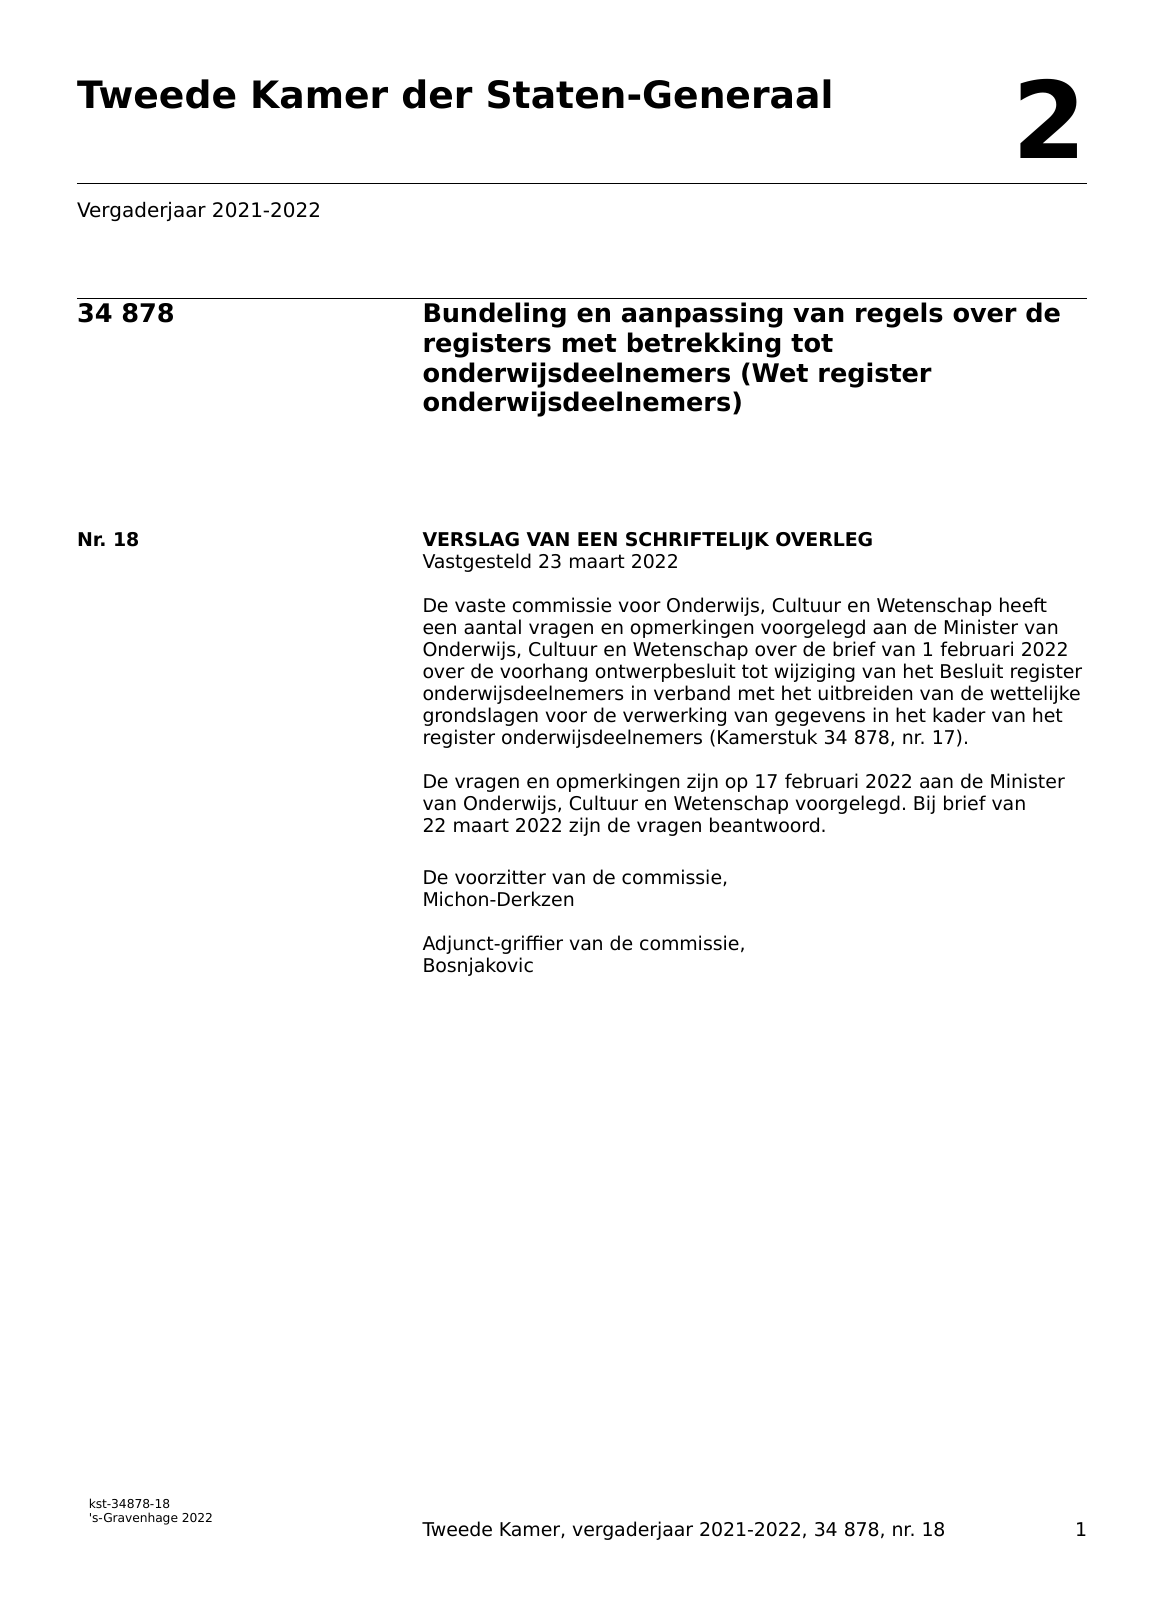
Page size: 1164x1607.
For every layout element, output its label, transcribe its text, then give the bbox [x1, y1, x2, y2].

table_cell Vergaderjaar 2021-2022 [77, 184, 1087, 298]
text kst-34878-18 [88, 1497, 323, 1511]
text De vaste commissie voor Onderwijs, Cultuur en Wetenschap heeft een aantal vragen en opmerkingen voorgelegd aan de Minister van Onderwijs, Cultuur en Wetenschap over de brief van 1 februari 2022 over de voorhang ontwerpbesluit tot wijziging van het Besluit register onderwijsdeelnemers in verband met het uitbreiden van de wettelijke grondslagen voor de verwerking van gegevens in het kader van het register onderwijsdeelnemers (Kamerstuk 34 878, nr. 17). [422, 595, 1087, 749]
text De voorzitter van de commissie, Michon-Derkzen [422, 867, 1087, 911]
table_header 2 [886, 59, 1087, 183]
subtitle 34 878 Bundeling en aanpassing van regels over de registers met betrekking tot onderwijsdeelnemers (Wet register onderwijsdeelnemers) [77, 299, 1087, 418]
text De vragen en opmerkingen zijn op 17 februari 2022 aan de Minister van Onderwijs, Cultuur en Wetenschap voorgelegd. Bij brief van 22 maart 2022 zijn de vragen beantwoord. [422, 771, 1087, 837]
text Adjunct-griffier van de commissie, Bosnjakovic [422, 933, 1087, 977]
text 's-Gravenhage 2022 [88, 1511, 323, 1525]
table_header Tweede Kamer der Staten-Generaal [77, 59, 886, 183]
subtitle Nr. 18 VERSLAG VAN EEN SCHRIFTELIJK OVERLEG [77, 529, 1087, 551]
text Vastgesteld 23 maart 2022 [422, 551, 1087, 573]
